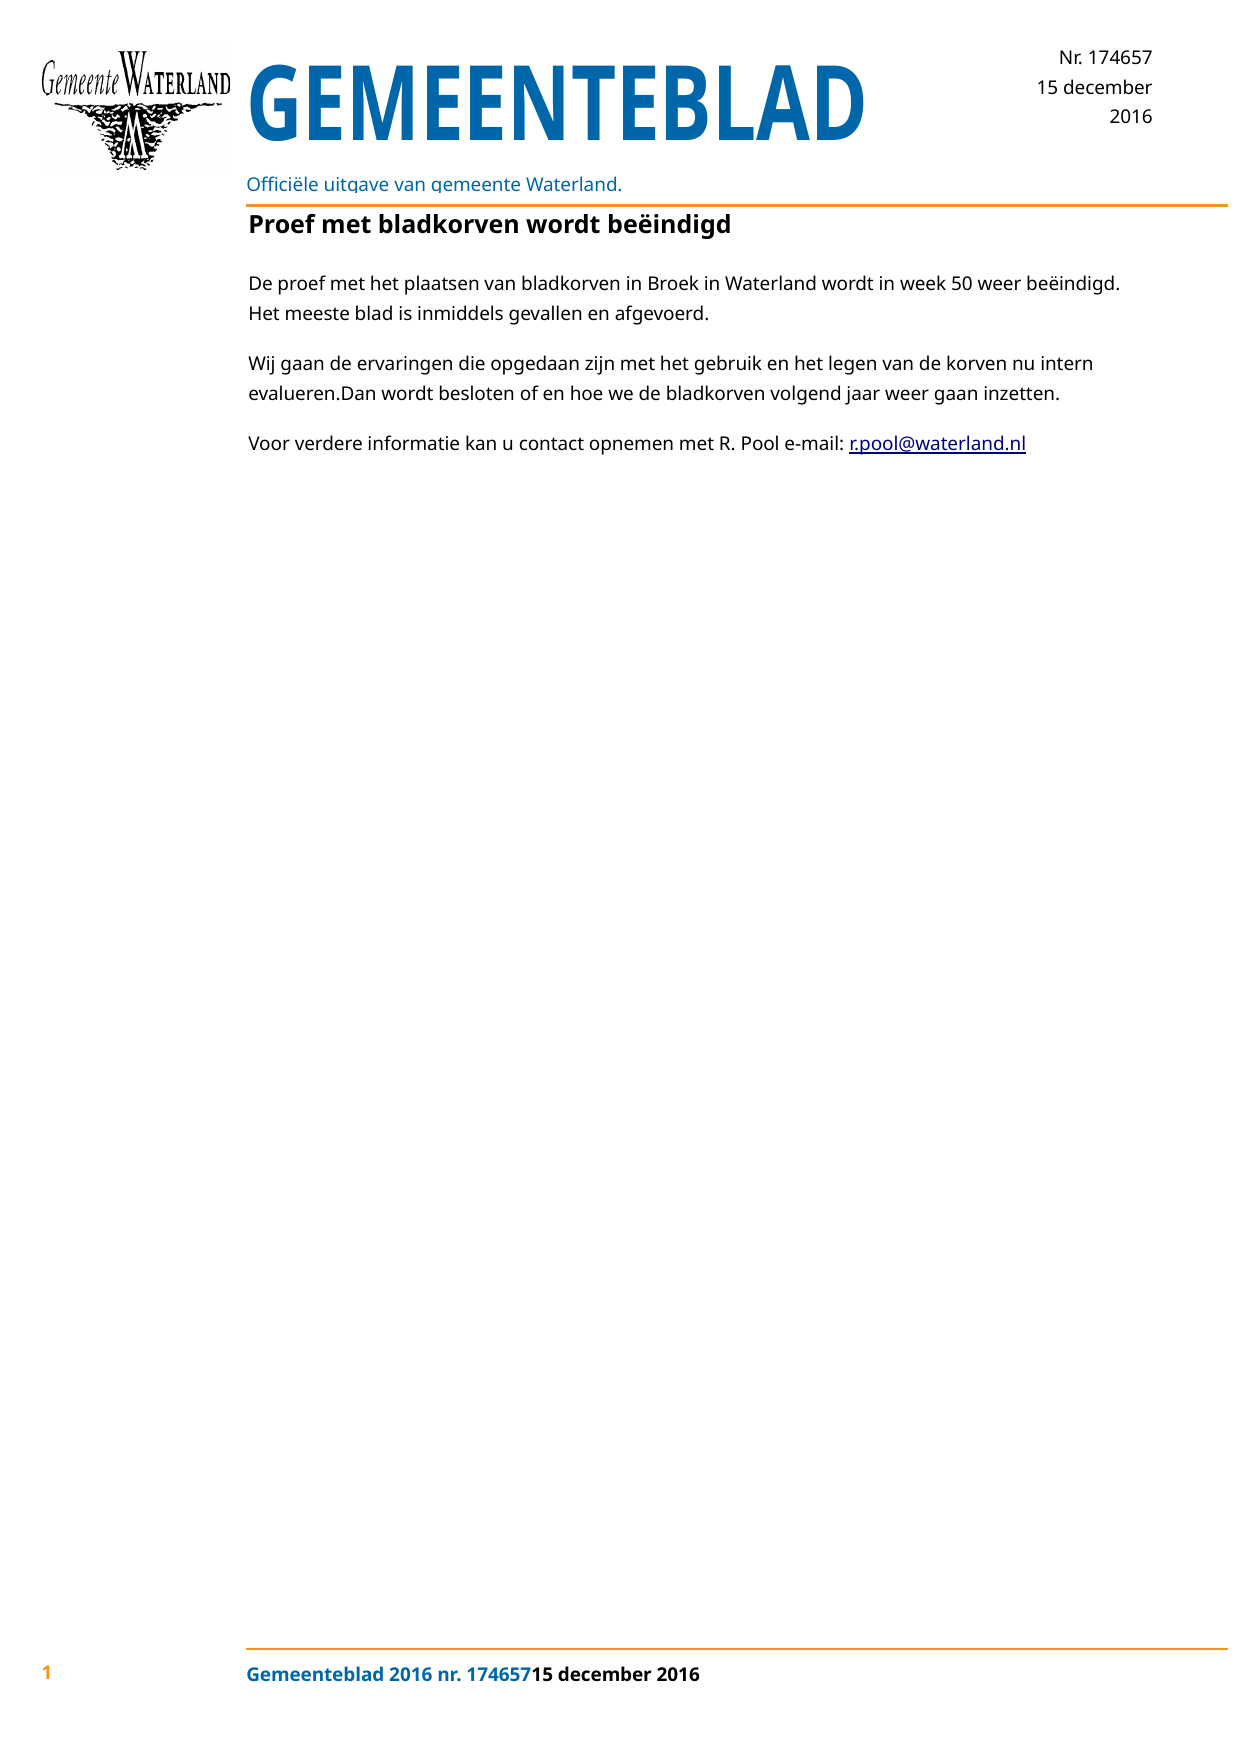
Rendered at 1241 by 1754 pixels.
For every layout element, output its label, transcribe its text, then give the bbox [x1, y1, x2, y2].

text Wij gaan de ervaringen die opgedaan zijn met het gebruik en het legen van de korven nu intern evalueren.Dan wordt besloten of en hoe we de bladkorven volgend jaar weer gaan inzetten. [248, 350, 1152, 406]
text De proef met het plaatsen van bladkorven in Broek in Waterland wordt in week 50 weer beëindigd. Het meeste blad is inmiddels gevallen en afgevoerd. [248, 270, 1152, 326]
text Proef met bladkorven wordt beëindigd [248, 207, 1152, 241]
picture [41, 47, 231, 172]
text Voor verdere informatie kan u contact opnemen met R. Pool e-mail: r.pool@waterland.nl [248, 430, 1152, 456]
